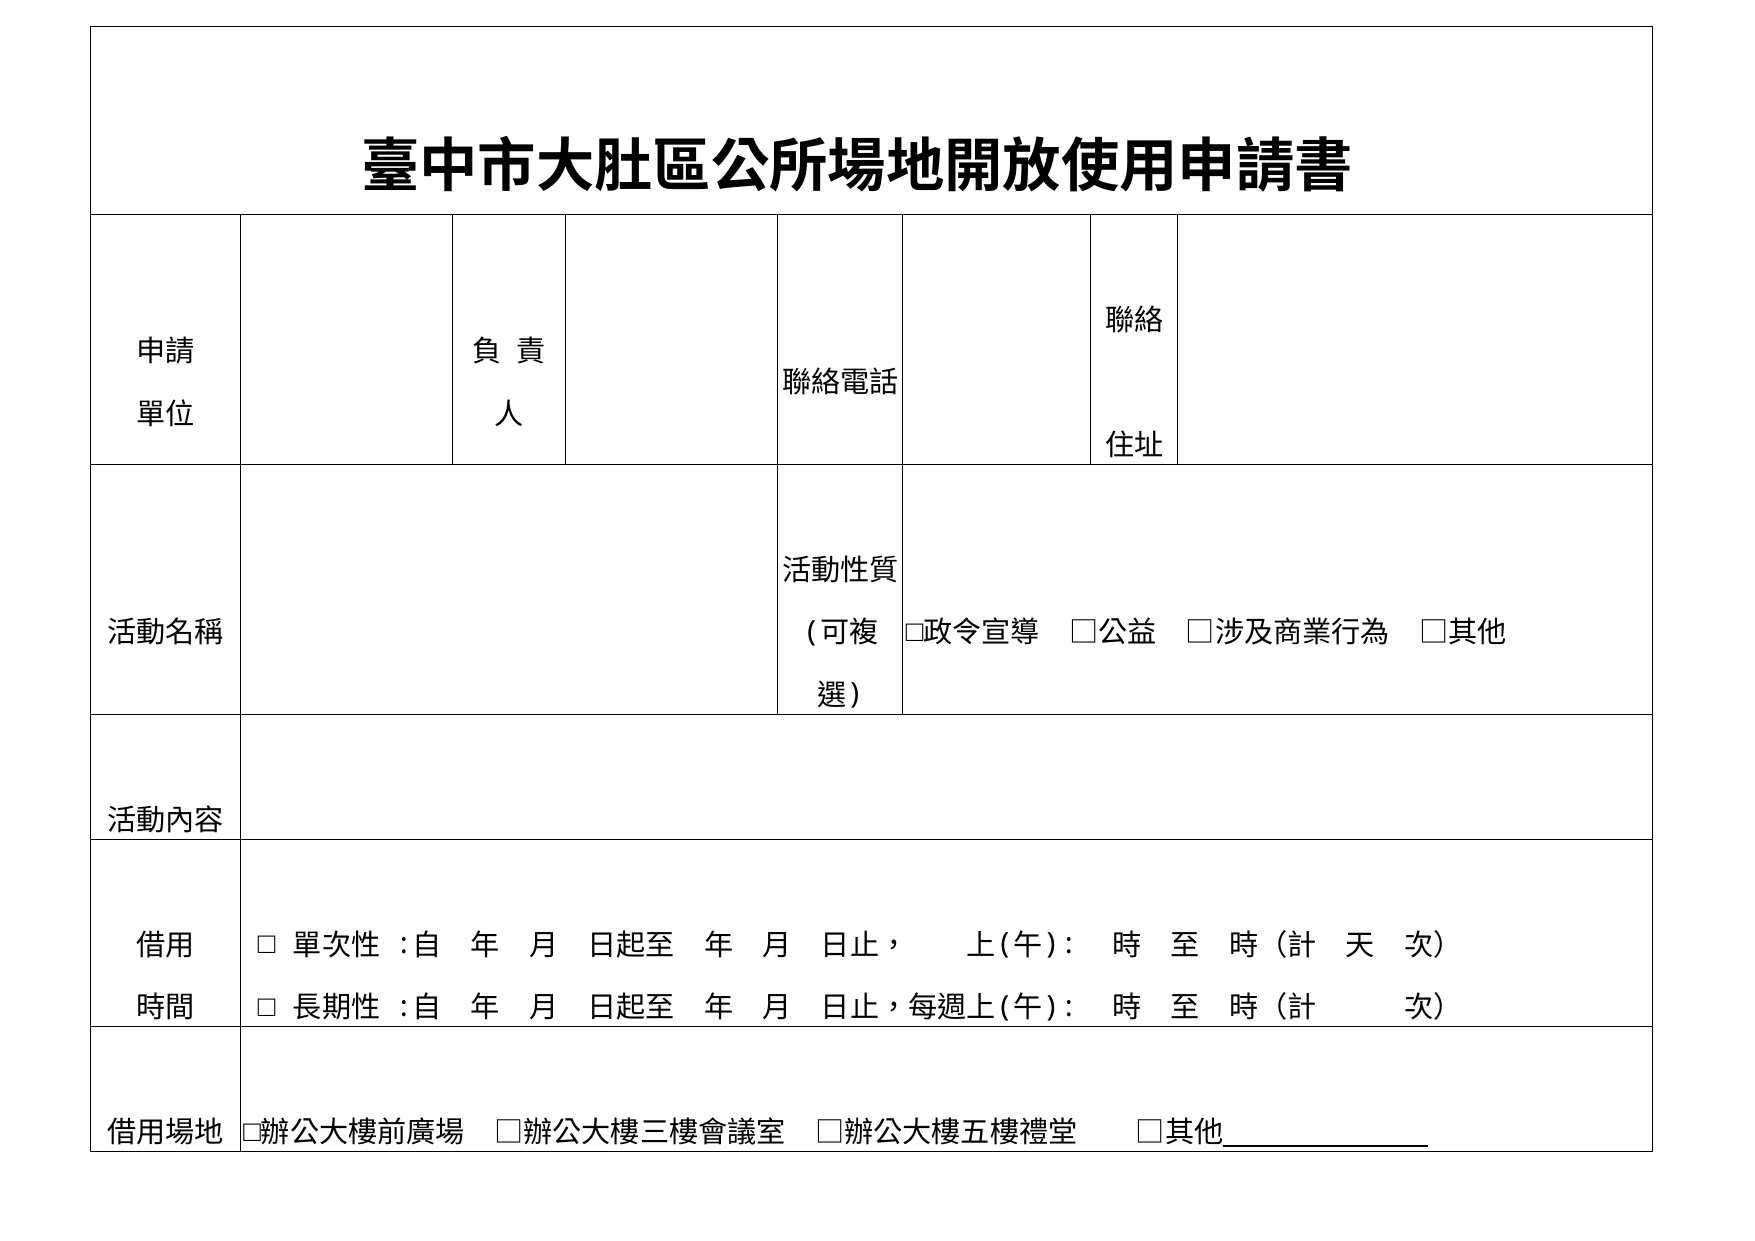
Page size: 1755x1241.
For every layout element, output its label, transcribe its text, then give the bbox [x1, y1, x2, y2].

table_cell 聯絡電話 [778, 215, 902, 463]
table_cell □政令宣導 □公益 □涉及商業行為 □其他 [903, 465, 1652, 713]
table_cell [241, 465, 777, 713]
table_cell □ 單次性 :自 年 月 日起至 年 月 日止， 上(午): 時 至 時（計 天 次） □ 長期性 :自 年 月 日起至 年 月 日止，每週上(午): 時 至 時（計 次） [241, 840, 1652, 1026]
table_cell 借用 時間 [91, 840, 240, 1026]
table_cell 借用場地 [91, 1027, 240, 1151]
table_cell [241, 715, 1652, 838]
table_cell [241, 215, 452, 463]
table_cell [1178, 215, 1652, 463]
table_cell [566, 215, 777, 463]
table_header 臺中市大肚區公所場地開放使用申請書 [91, 27, 1652, 213]
table_cell 負 責 人 [453, 215, 565, 463]
table_cell 活動性質(可複選) [778, 465, 902, 713]
table_cell [903, 215, 1090, 463]
table_cell 聯絡 住址 [1091, 215, 1177, 463]
table_cell 活動名稱 [91, 465, 240, 713]
table_cell 申請 單位 [91, 215, 240, 463]
table_cell □辦公大樓前廣場 □辦公大樓三樓會議室 □辦公大樓五樓禮堂 □其他 [241, 1027, 1652, 1151]
table_cell 活動內容 [91, 715, 240, 838]
